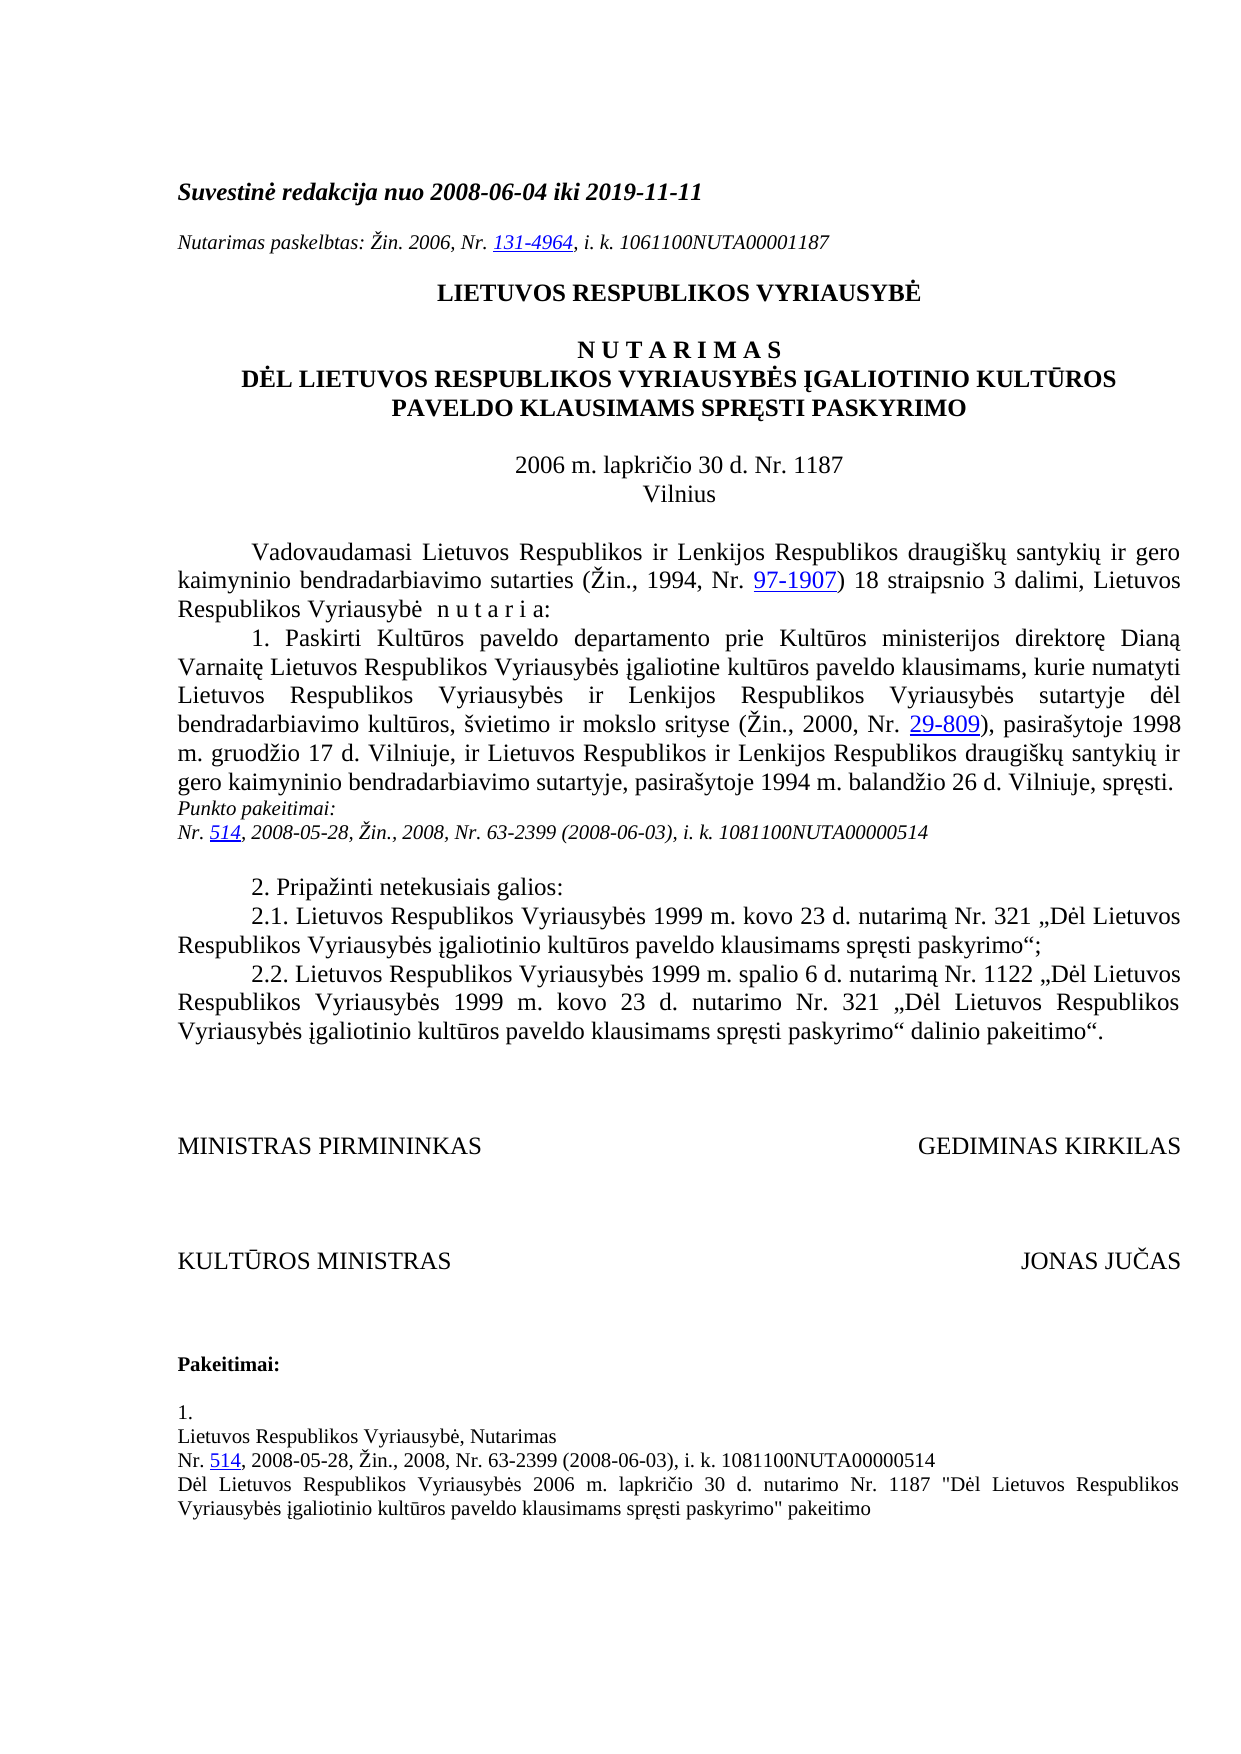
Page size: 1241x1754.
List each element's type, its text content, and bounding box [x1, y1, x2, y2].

text Dėl Lietuvos Respublikos Vyriausybės 2006 m. lapkričio 30 d. nutarimo Nr. 1187 "Dėl Lietuvos Respublikos Vyriausybės įgaliotinio kultūros paveldo klausimams spręsti paskyrimo" pakeitimo [177, 1472, 1181, 1520]
text N U T A R I M A S [177, 336, 1181, 364]
text 2006 m. lapkričio 30 d. Nr. 1187 [177, 451, 1181, 479]
text Nr. 514, 2008-05-28, Žin., 2008, Nr. 63-2399 (2008-06-03), i. k. 1081100NUTA00000514 [177, 820, 1181, 844]
text 2. Pripažinti netekusiais galios: [177, 872, 1181, 901]
text 1. [177, 1400, 1181, 1424]
text Lietuvos Respublikos Vyriausybė, Nutarimas [177, 1424, 1181, 1448]
text KULTŪROS MINISTRAS JONAS JUČAS [177, 1246, 1181, 1275]
text Nr. 514, 2008-05-28, Žin., 2008, Nr. 63-2399 (2008-06-03), i. k. 1081100NUTA00000514 [177, 1448, 1181, 1472]
text MINISTRAS PIRMININKAS GEDIMINAS KIRKILAS [177, 1131, 1181, 1160]
text 1. Paskirti Kultūros paveldo departamento prie Kultūros ministerijos direktorę Dianą Varnaitę Lietuvos Respublikos Vyriausybės įgaliotine kultūros paveldo klausimams, kurie numatyti Lietuvos Respublikos Vyriausybės ir Lenkijos Respublikos Vyriausybės sutartyje dėl bendradarbiavimo kultūros, švietimo ir mokslo srityse (Žin., 2000, Nr. 29-809), pasirašytoje 1998 m. gruodžio 17 d. Vilniuje, ir Lietuvos Respublikos ir Lenkijos Respublikos draugiškų santykių ir gero kaimyninio bendradarbiavimo sutartyje, pasirašytoje 1994 m. balandžio 26 d. Vilniuje, spręsti. [177, 623, 1181, 796]
text Vilnius [177, 479, 1181, 508]
text 2.2. Lietuvos Respublikos Vyriausybės 1999 m. spalio 6 d. nutarimą Nr. 1122 „Dėl Lietuvos Respublikos Vyriausybės 1999 m. kovo 23 d. nutarimo Nr. 321 „Dėl Lietuvos Respublikos Vyriausybės įgaliotinio kultūros paveldo klausimams spręsti paskyrimo“ dalinio pakeitimo“. [177, 959, 1181, 1045]
text Pakeitimai: [177, 1352, 1181, 1376]
text DĖL LIETUVOS RESPUBLIKOS VYRIAUSYBĖS ĮGALIOTINIO KULTŪROS PAVELDO KLAUSIMAMS SPRĘSTI PASKYRIMO [177, 364, 1181, 422]
text Punkto pakeitimai: [177, 796, 1181, 820]
text Nutarimas paskelbtas: Žin. 2006, Nr. 131-4964, i. k. 1061100NUTA00001187 [177, 230, 1181, 254]
text Vadovaudamasi Lietuvos Respublikos ir Lenkijos Respublikos draugiškų santykių ir gero kaimyninio bendradarbiavimo sutarties (Žin., 1994, Nr. 97-1907) 18 straipsnio 3 dalimi, Lietuvos Respublikos Vyriausybė nutaria: [177, 537, 1181, 623]
text Suvestinė redakcija nuo 2008-06-04 iki 2019-11-11 [177, 177, 1181, 206]
text LIETUVOS RESPUBLIKOS VYRIAUSYBĖ [177, 278, 1181, 307]
text 2.1. Lietuvos Respublikos Vyriausybės 1999 m. kovo 23 d. nutarimą Nr. 321 „Dėl Lietuvos Respublikos Vyriausybės įgaliotinio kultūros paveldo klausimams spręsti paskyrimo“; [177, 901, 1181, 959]
